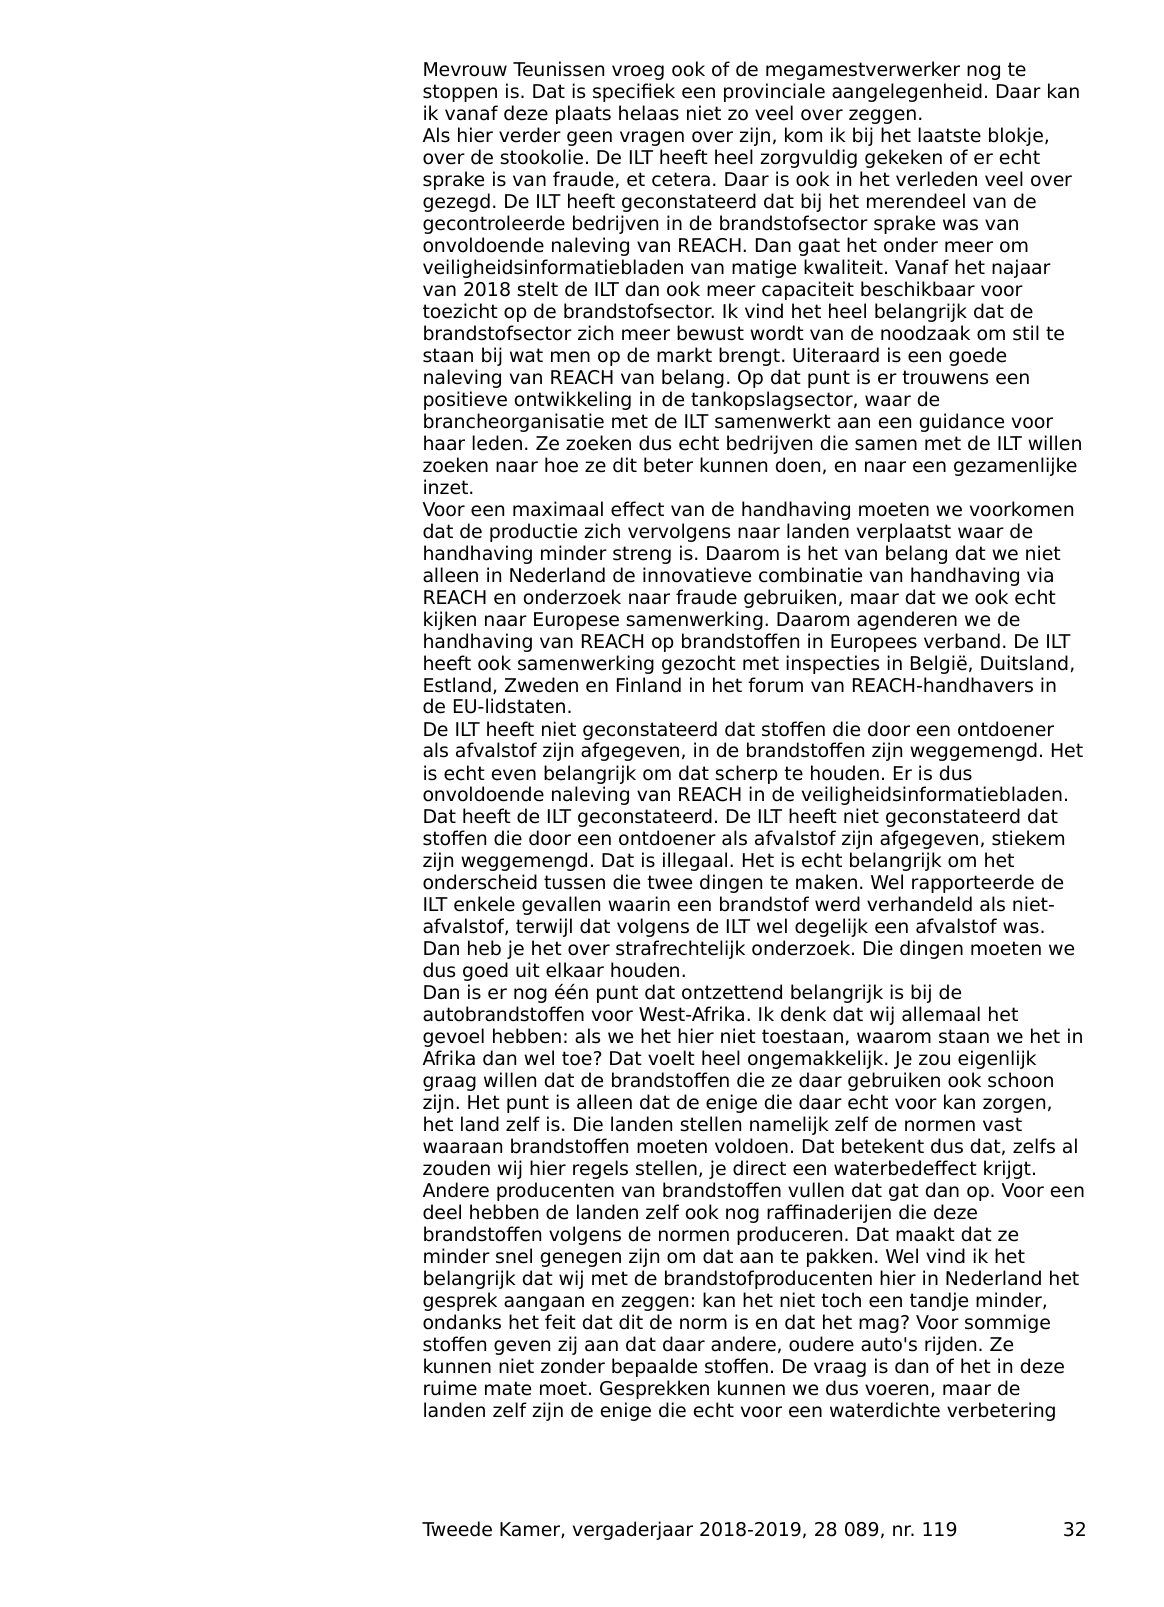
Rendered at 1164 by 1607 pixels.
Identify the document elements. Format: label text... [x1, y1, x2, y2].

text De ILT heeft niet geconstateerd dat stoffen die door een ontdoener als afvalstof zijn afgegeven, in de brandstoffen zijn weggemengd. Het is echt even belangrijk om dat scherp te houden. Er is dus onvoldoende naleving van REACH in de veiligheidsinformatiebladen. Dat heeft de ILT geconstateerd. De ILT heeft niet geconstateerd dat stoffen die door een ontdoener als afvalstof zijn afgegeven, stiekem zijn weggemengd. Dat is illegaal. Het is echt belangrijk om het onderscheid tussen die twee dingen te maken. Wel rapporteerde de ILT enkele gevallen waarin een brandstof werd verhandeld als niet-afvalstof, terwijl dat volgens de ILT wel degelijk een afvalstof was. Dan heb je het over strafrechtelijk onderzoek. Die dingen moeten we dus goed uit elkaar houden. [422, 718, 1087, 982]
text Als hier verder geen vragen over zijn, kom ik bij het laatste blokje, over de stookolie. De ILT heeft heel zorgvuldig gekeken of er echt sprake is van fraude, et cetera. Daar is ook in het verleden veel over gezegd. De ILT heeft geconstateerd dat bij het merendeel van de gecontroleerde bedrijven in de brandstofsector sprake was van onvoldoende naleving van REACH. Dan gaat het onder meer om veiligheidsinformatiebladen van matige kwaliteit. Vanaf het najaar van 2018 stelt de ILT dan ook meer capaciteit beschikbaar voor toezicht op de brandstofsector. Ik vind het heel belangrijk dat de brandstofsector zich meer bewust wordt van de noodzaak om stil te staan bij wat men op de markt brengt. Uiteraard is een goede naleving van REACH van belang. Op dat punt is er trouwens een positieve ontwikkeling in de tankopslagsector, waar de brancheorganisatie met de ILT samenwerkt aan een guidance voor haar leden. Ze zoeken dus echt bedrijven die samen met de ILT willen zoeken naar hoe ze dit beter kunnen doen, en naar een gezamenlijke inzet. [422, 125, 1087, 499]
text Dan is er nog één punt dat ontzettend belangrijk is bij de autobrandstoffen voor West-Afrika. Ik denk dat wij allemaal het gevoel hebben: als we het hier niet toestaan, waarom staan we het in Afrika dan wel toe? Dat voelt heel ongemakkelijk. Je zou eigenlijk graag willen dat de brandstoffen die ze daar gebruiken ook schoon zijn. Het punt is alleen dat de enige die daar echt voor kan zorgen, het land zelf is. Die landen stellen namelijk zelf de normen vast waaraan brandstoffen moeten voldoen. Dat betekent dus dat, zelfs al zouden wij hier regels stellen, je direct een waterbedeffect krijgt. Andere producenten van brandstoffen vullen dat gat dan op. Voor een deel hebben de landen zelf ook nog raffinaderijen die deze brandstoffen volgens de normen produceren. Dat maakt dat ze minder snel genegen zijn om dat aan te pakken. Wel vind ik het belangrijk dat wij met de brandstofproducenten hier in Nederland het gesprek aangaan en zeggen: kan het niet toch een tandje minder, ondanks het feit dat dit de norm is en dat het mag? Voor sommige stoffen geven zij aan dat daar andere, oudere auto's rijden. Ze kunnen niet zonder bepaalde stoffen. De vraag is dan of het in deze ruime mate moet. Gesprekken kunnen we dus voeren, maar de landen zelf zijn de enige die echt voor een waterdichte verbetering [422, 982, 1087, 1422]
text Voor een maximaal effect van de handhaving moeten we voorkomen dat de productie zich vervolgens naar landen verplaatst waar de handhaving minder streng is. Daarom is het van belang dat we niet alleen in Nederland de innovatieve combinatie van handhaving via REACH en onderzoek naar fraude gebruiken, maar dat we ook echt kijken naar Europese samenwerking. Daarom agenderen we de handhaving van REACH op brandstoffen in Europees verband. De ILT heeft ook samenwerking gezocht met inspecties in België, Duitsland, Estland, Zweden en Finland in het forum van REACH-handhavers in de EU-lidstaten. [422, 499, 1087, 718]
text Mevrouw Teunissen vroeg ook of de megamestverwerker nog te stoppen is. Dat is specifiek een provinciale aangelegenheid. Daar kan ik vanaf deze plaats helaas niet zo veel over zeggen. [422, 59, 1087, 125]
